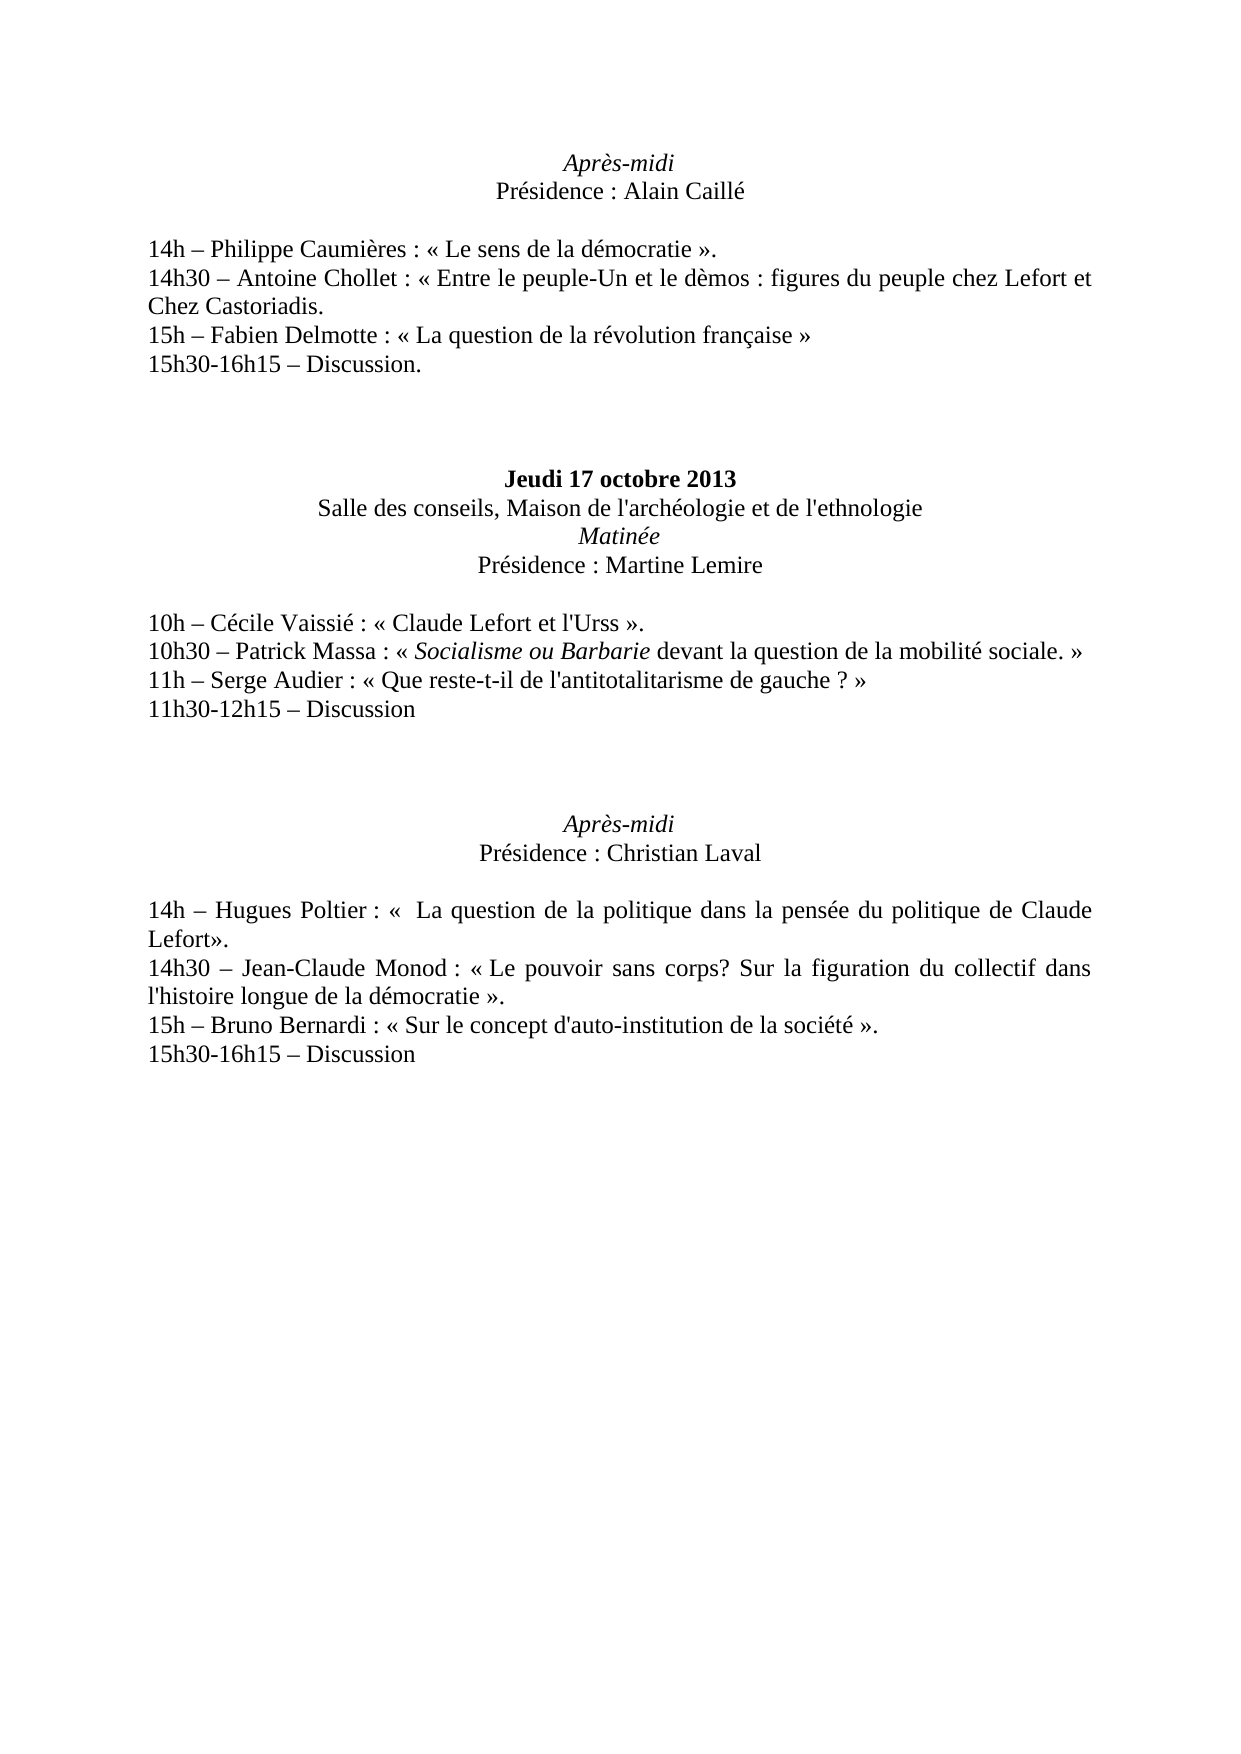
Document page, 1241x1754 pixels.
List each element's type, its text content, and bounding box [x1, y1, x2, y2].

text Salle des conseils, Maison de l'archéologie et de l'ethnologie [148, 493, 1093, 521]
text 14h – Philippe Caumières : « Le sens de la démocratie ». [148, 234, 1093, 263]
text Jeudi 17 octobre 2013 [148, 464, 1093, 493]
text 10h30 – Patrick Massa : « Socialisme ou Barbarie devant la question de la mobilité sociale. » [148, 636, 1093, 665]
text Présidence : Christian Laval [148, 838, 1093, 866]
text Après-midi [148, 809, 1093, 838]
text 14h30 – Jean-Claude Monod : « Le pouvoir sans corps? Sur la figuration du collectif dans l'histoire longue de la démocratie ». [148, 953, 1093, 1010]
text 11h30-12h15 – Discussion [148, 694, 1093, 723]
text Présidence : Alain Caillé [148, 176, 1093, 205]
text 11h – Serge Audier : « Que reste-t-il de l'antitotalitarisme de gauche ? » [148, 665, 1093, 694]
text 15h30-16h15 – Discussion. [148, 349, 1093, 378]
text 14h30 – Antoine Chollet : « Entre le peuple-Un et le dèmos : figures du peuple chez Lefort et Chez Castoriadis. [148, 263, 1093, 320]
text 15h – Fabien Delmotte : « La question de la révolution française » [148, 320, 1093, 349]
text 10h – Cécile Vaissié : « Claude Lefort et l'Urss ». [148, 608, 1093, 636]
text 14h – Hugues Poltier : « La question de la politique dans la pensée du politique de Claude Lefort». [148, 895, 1093, 953]
text Présidence : Martine Lemire [148, 550, 1093, 579]
text 15h – Bruno Bernardi : « Sur le concept d'auto-institution de la société ». [148, 1010, 1093, 1039]
text Après-midi [148, 148, 1093, 176]
text 15h30-16h15 – Discussion [148, 1039, 1093, 1068]
text Matinée [148, 521, 1093, 550]
